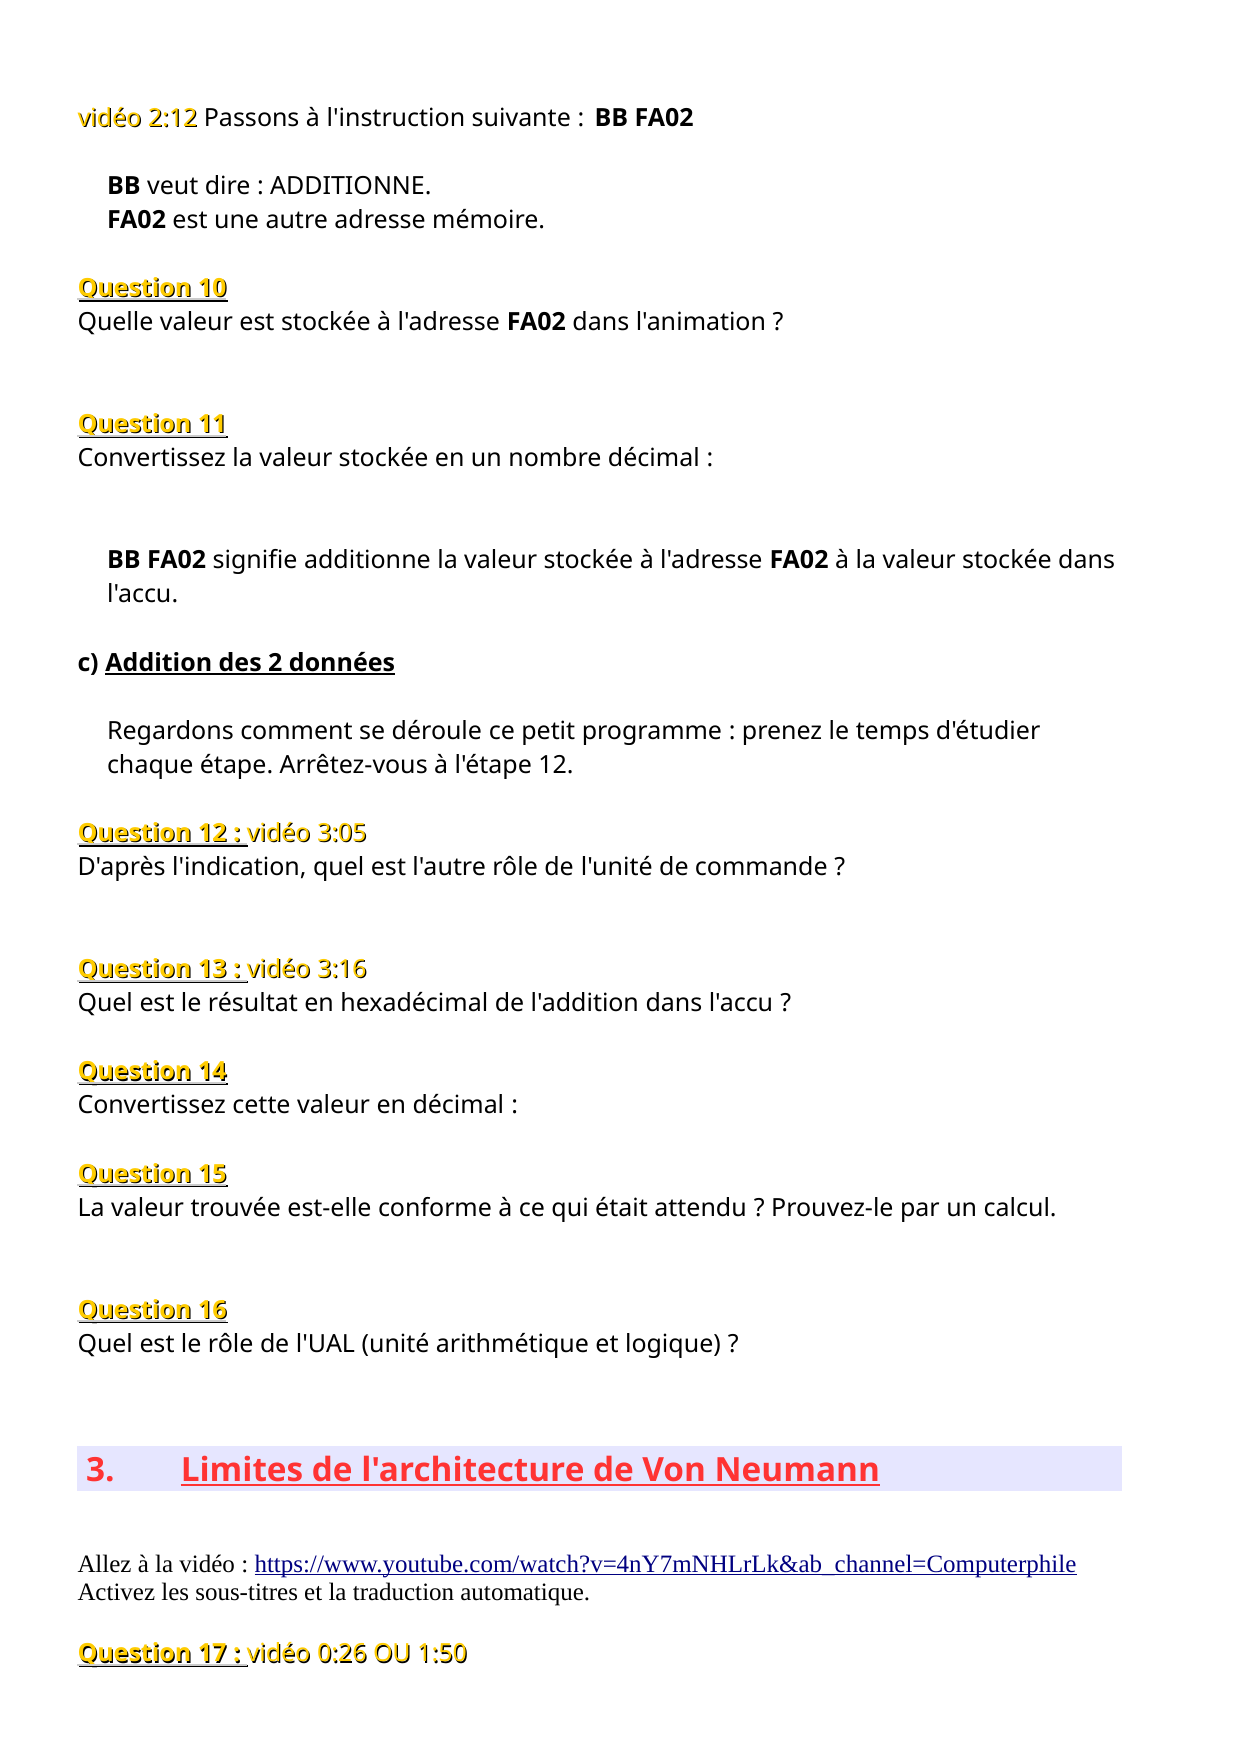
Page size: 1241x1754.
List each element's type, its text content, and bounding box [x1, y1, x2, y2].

text Quelle valeur est stockée à l'adresse FA02 dans l'animation ? [77, 304, 1122, 338]
text Question 16 [77, 1291, 1122, 1326]
text Question 17 : vidéo 0:26 OU 1:50 [77, 1635, 1122, 1669]
text Quel est le rôle de l'UAL (unité arithmétique et logique) ? [77, 1326, 1122, 1359]
text Convertissez cette valeur en décimal : [77, 1087, 1122, 1121]
text Allez à la vidéo : https://www.youtube.com/watch?v=4nY7mNHLrLk&ab_channel=Computerphile [77, 1549, 1122, 1577]
text D'après l'indication, quel est l'autre rôle de l'unité de commande ? [77, 849, 1122, 883]
text Question 11 [77, 406, 1122, 440]
text BB FA02 signifie additionne la valeur stockée à l'adresse FA02 à la valeur stockée dans l'accu. [107, 542, 1122, 610]
text vidéo 2:12 Passons à l'instruction suivante : BB FA02 [77, 99, 1122, 133]
text BB veut dire : ADDITIONNE. [107, 167, 1122, 201]
text Activez les sous-titres et la traduction automatique. [77, 1577, 1122, 1606]
text Regardons comment se déroule ce petit programme : prenez le temps d'étudier chaque étape. Arrêtez-vous à l'étape 12. [107, 712, 1122, 781]
text Question 15 [77, 1155, 1122, 1189]
subtitle Limites de l'architecture de Von Neumann [77, 1446, 1122, 1491]
text c) Addition des 2 données [77, 644, 1122, 678]
text Convertissez la valeur stockée en un nombre décimal : [77, 440, 1122, 474]
text FA02 est une autre adresse mémoire. [107, 201, 1122, 236]
text Question 12 : vidéo 3:05 [77, 814, 1122, 849]
text La valeur trouvée est-elle conforme à ce qui était attendu ? Prouvez-le par un calcul. [77, 1189, 1122, 1223]
text Question 10 [77, 269, 1122, 304]
text Question 13 : vidéo 3:16 [77, 951, 1122, 985]
text Question 14 [77, 1053, 1122, 1087]
text Quel est le résultat en hexadécimal de l'addition dans l'accu ? [77, 985, 1122, 1019]
